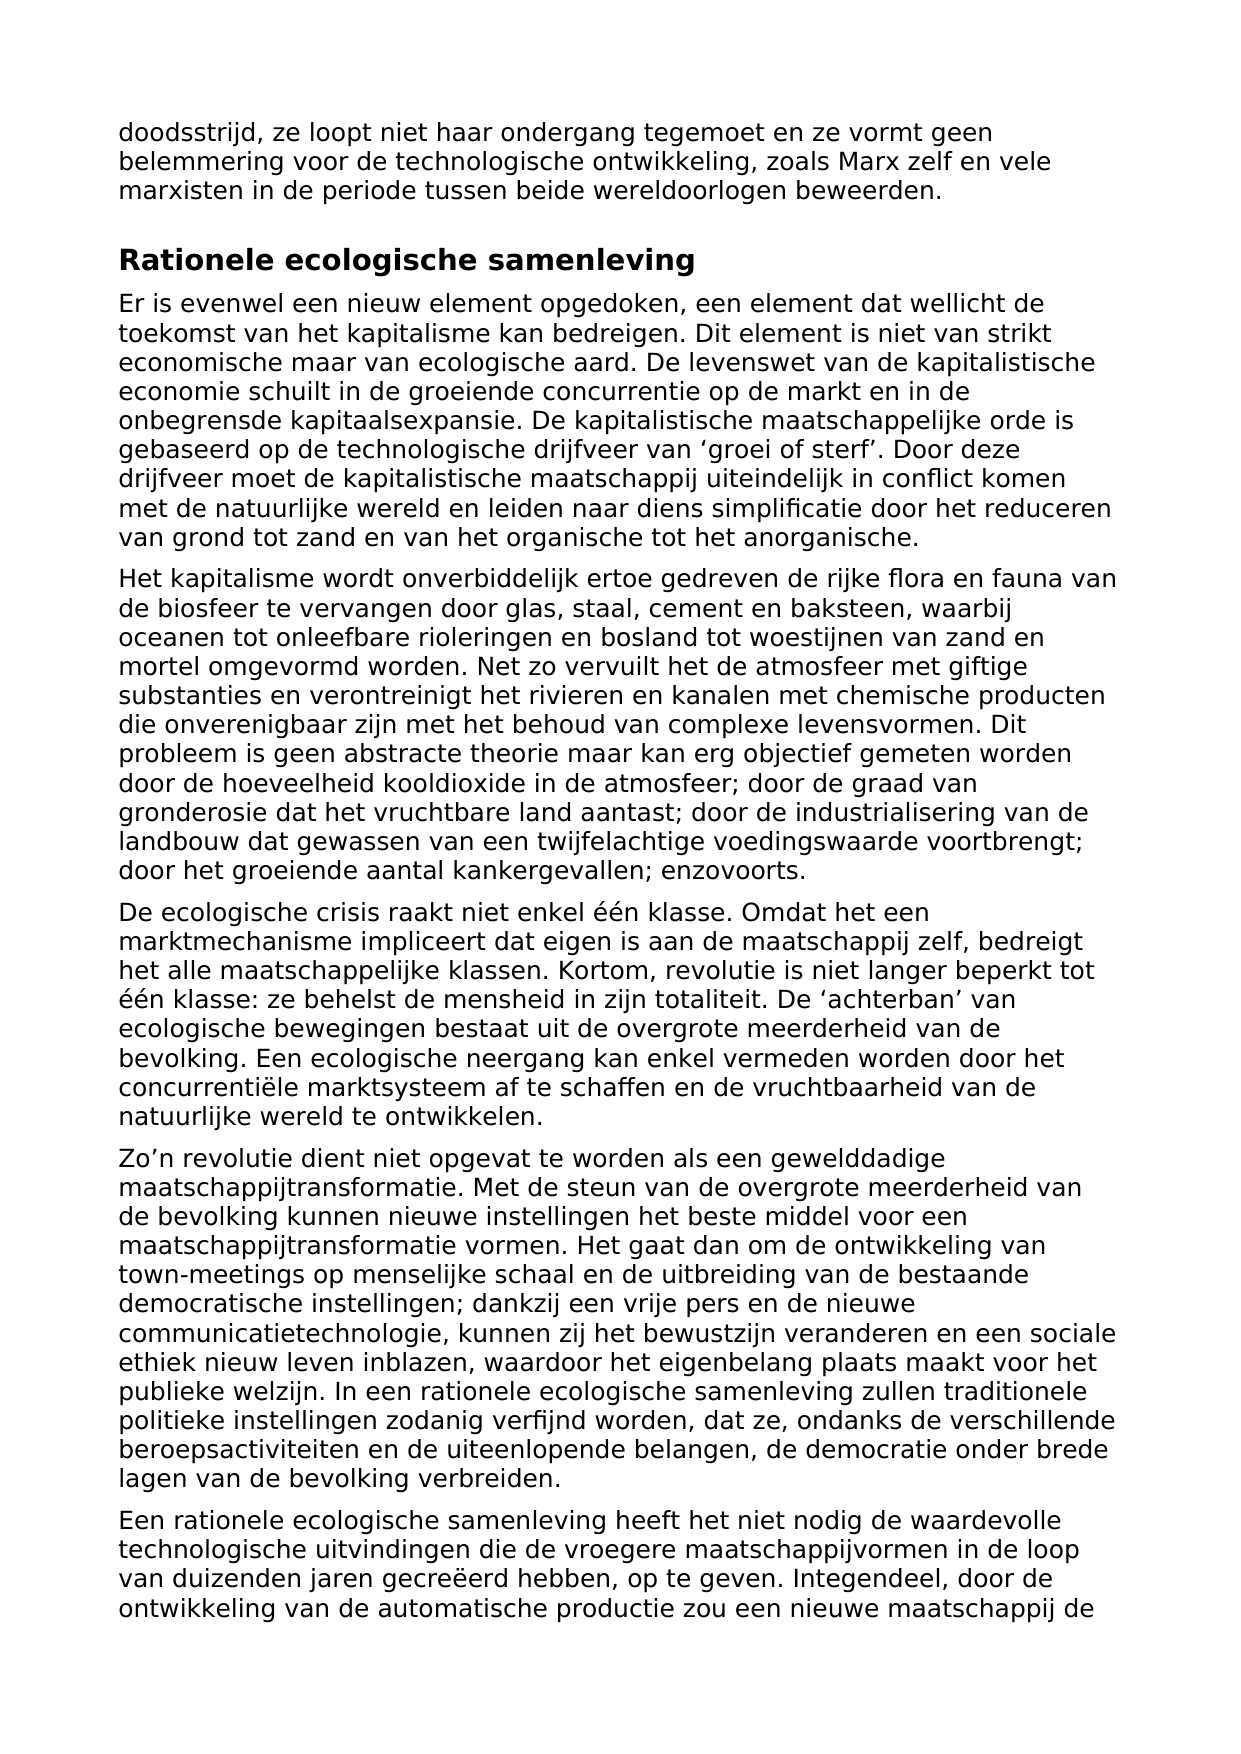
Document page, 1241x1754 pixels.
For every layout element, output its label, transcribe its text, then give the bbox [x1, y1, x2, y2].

text Het kapitalisme wordt onverbiddelijk ertoe gedreven de rijke flora en fauna van de biosfeer te vervangen door glas, staal, cement en baksteen, waarbij oceanen tot onleefbare rioleringen en bosland tot woestijnen van zand en mortel omgevormd worden. Net zo vervuilt het de atmosfeer met giftige substanties en verontreinigt het rivieren en kanalen met chemische producten die onverenigbaar zijn met het behoud van complexe levensvormen. Dit probleem is geen abstracte theorie maar kan erg objectief gemeten worden door de hoeveelheid kooldioxide in de atmosfeer; door de graad van gronderosie dat het vruchtbare land aantast; door de industrialisering van de landbouw dat gewassen van een twijfelachtige voedingswaarde voortbrengt; door het groeiende aantal kankergevallen; enzovoorts. [118, 564, 1122, 885]
text Er is evenwel een nieuw element opgedoken, een element dat wellicht de toekomst van het kapitalisme kan bedreigen. Dit element is niet van strikt economische maar van ecologische aard. De levenswet van de kapitalistische economie schuilt in de groeiende concurrentie op de markt en in de onbegrensde kapitaalsexpansie. De kapitalistische maatschappelijke orde is gebaseerd op de technologische drijfveer van ‘groei of sterf’. Door deze drijfveer moet de kapitalistische maatschappij uiteindelijk in conflict komen met de natuurlijke wereld en leiden naar diens simplificatie door het reduceren van grond tot zand en van het organische tot het anorganische. [118, 289, 1122, 552]
text Zo’n revolutie dient niet opgevat te worden als een gewelddadige maatschappijtransformatie. Met de steun van de overgrote meerderheid van de bevolking kunnen nieuwe instellingen het beste middel voor een maatschappijtransformatie vormen. Het gaat dan om de ontwikkeling van town-meetings op menselijke schaal en de uitbreiding van de bestaande democratische instellingen; dankzij een vrije pers en de nieuwe communicatietechnologie, kunnen zij het bewustzijn veranderen en een sociale ethiek nieuw leven inblazen, waardoor het eigenbelang plaats maakt voor het publieke welzijn. In een rationele ecologische samenleving zullen traditionele politieke instellingen zodanig verfijnd worden, dat ze, ondanks de verschillende beroepsactiviteiten en de uiteenlopende belangen, de democratie onder brede lagen van de bevolking verbreiden. [118, 1144, 1122, 1494]
subtitle Rationele ecologische samenleving [118, 243, 1122, 277]
text Een rationele ecologische samenleving heeft het niet nodig de waardevolle technologische uitvindingen die de vroegere maatschappijvormen in de loop van duizenden jaren gecreëerd hebben, op te geven. Integendeel, door de ontwikkeling van de automatische productie zou een nieuwe maatschappij de [118, 1506, 1122, 1623]
text De ecologische crisis raakt niet enkel één klasse. Omdat het een marktmechanisme impliceert dat eigen is aan de maatschappij zelf, bedreigt het alle maatschappelijke klassen. Kortom, revolutie is niet langer beperkt tot één klasse: ze behelst de mensheid in zijn totaliteit. De ‘achterban’ van ecologische bewegingen bestaat uit de overgrote meerderheid van de bevolking. Een ecologische neergang kan enkel vermeden worden door het concurrentiële marktsysteem af te schaffen en de vruchtbaarheid van de natuurlijke wereld te ontwikkelen. [118, 898, 1122, 1131]
text doodsstrijd, ze loopt niet haar ondergang tegemoet en ze vormt geen belemmering voor de technologische ontwikkeling, zoals Marx zelf en vele marxisten in de periode tussen beide wereldoorlogen beweerden. [118, 118, 1122, 206]
